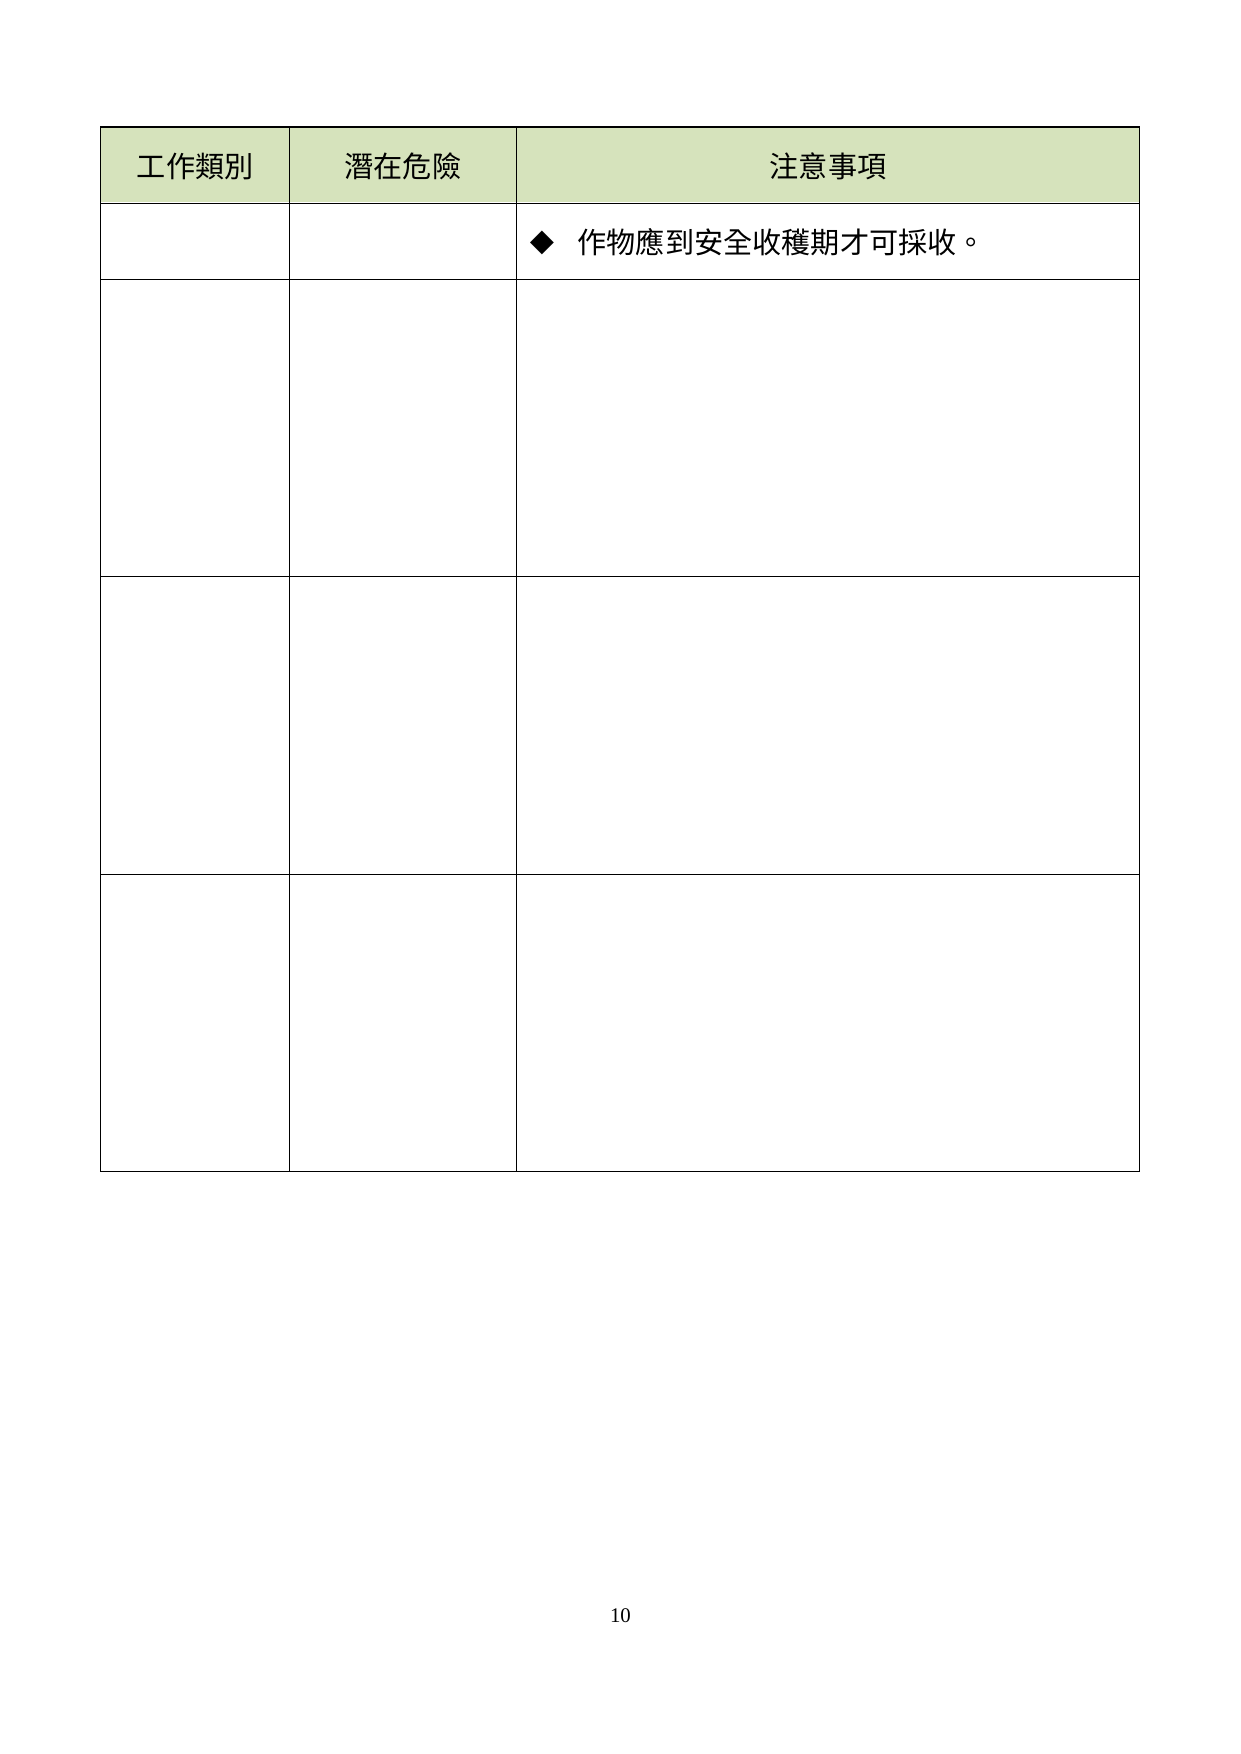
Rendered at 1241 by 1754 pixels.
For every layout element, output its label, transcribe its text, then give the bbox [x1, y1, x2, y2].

table_cell [101, 875, 289, 1171]
table_cell [517, 577, 1139, 874]
table_cell [290, 204, 516, 278]
table_cell [101, 577, 289, 874]
table_header 潛在危險 [290, 128, 516, 202]
table_header 工作類別 [101, 128, 289, 202]
table_cell [101, 280, 289, 576]
table_cell [290, 577, 516, 874]
table_cell 瞭解農藥使用的範圍及使用方法。 農藥應放置在兒童不易接觸的處所及不可與其他物品混合存放。 瞭解農藥毒性以避免中毒。 調配農藥時，千萬不可觸及原液。 藥液不慎觸及皮膚時應立即洗淨。 使用農藥不要任意提高濃度或一次混合多種農藥。 使用安全的施藥器具。 田間撒佈農藥時要穿戴防護衣具。 噴藥時不可吸菸、喝水、身體不適時不要噴藥。 噴藥時應注意風向。 田間工作應有適當休息。 作業後的身體及用具應加洗淨。 剩餘藥液應加處理。 盛裝容器不可亂棄。 噴藥後的作物應立警戒標識。 作物應到安全收穫期才可採收。 [517, 204, 1139, 278]
table_cell [101, 204, 289, 278]
table_cell [290, 875, 516, 1171]
table_cell [517, 280, 1139, 576]
table_header 注意事項 [517, 128, 1139, 202]
table_cell [290, 280, 516, 576]
table_cell [517, 875, 1139, 1171]
